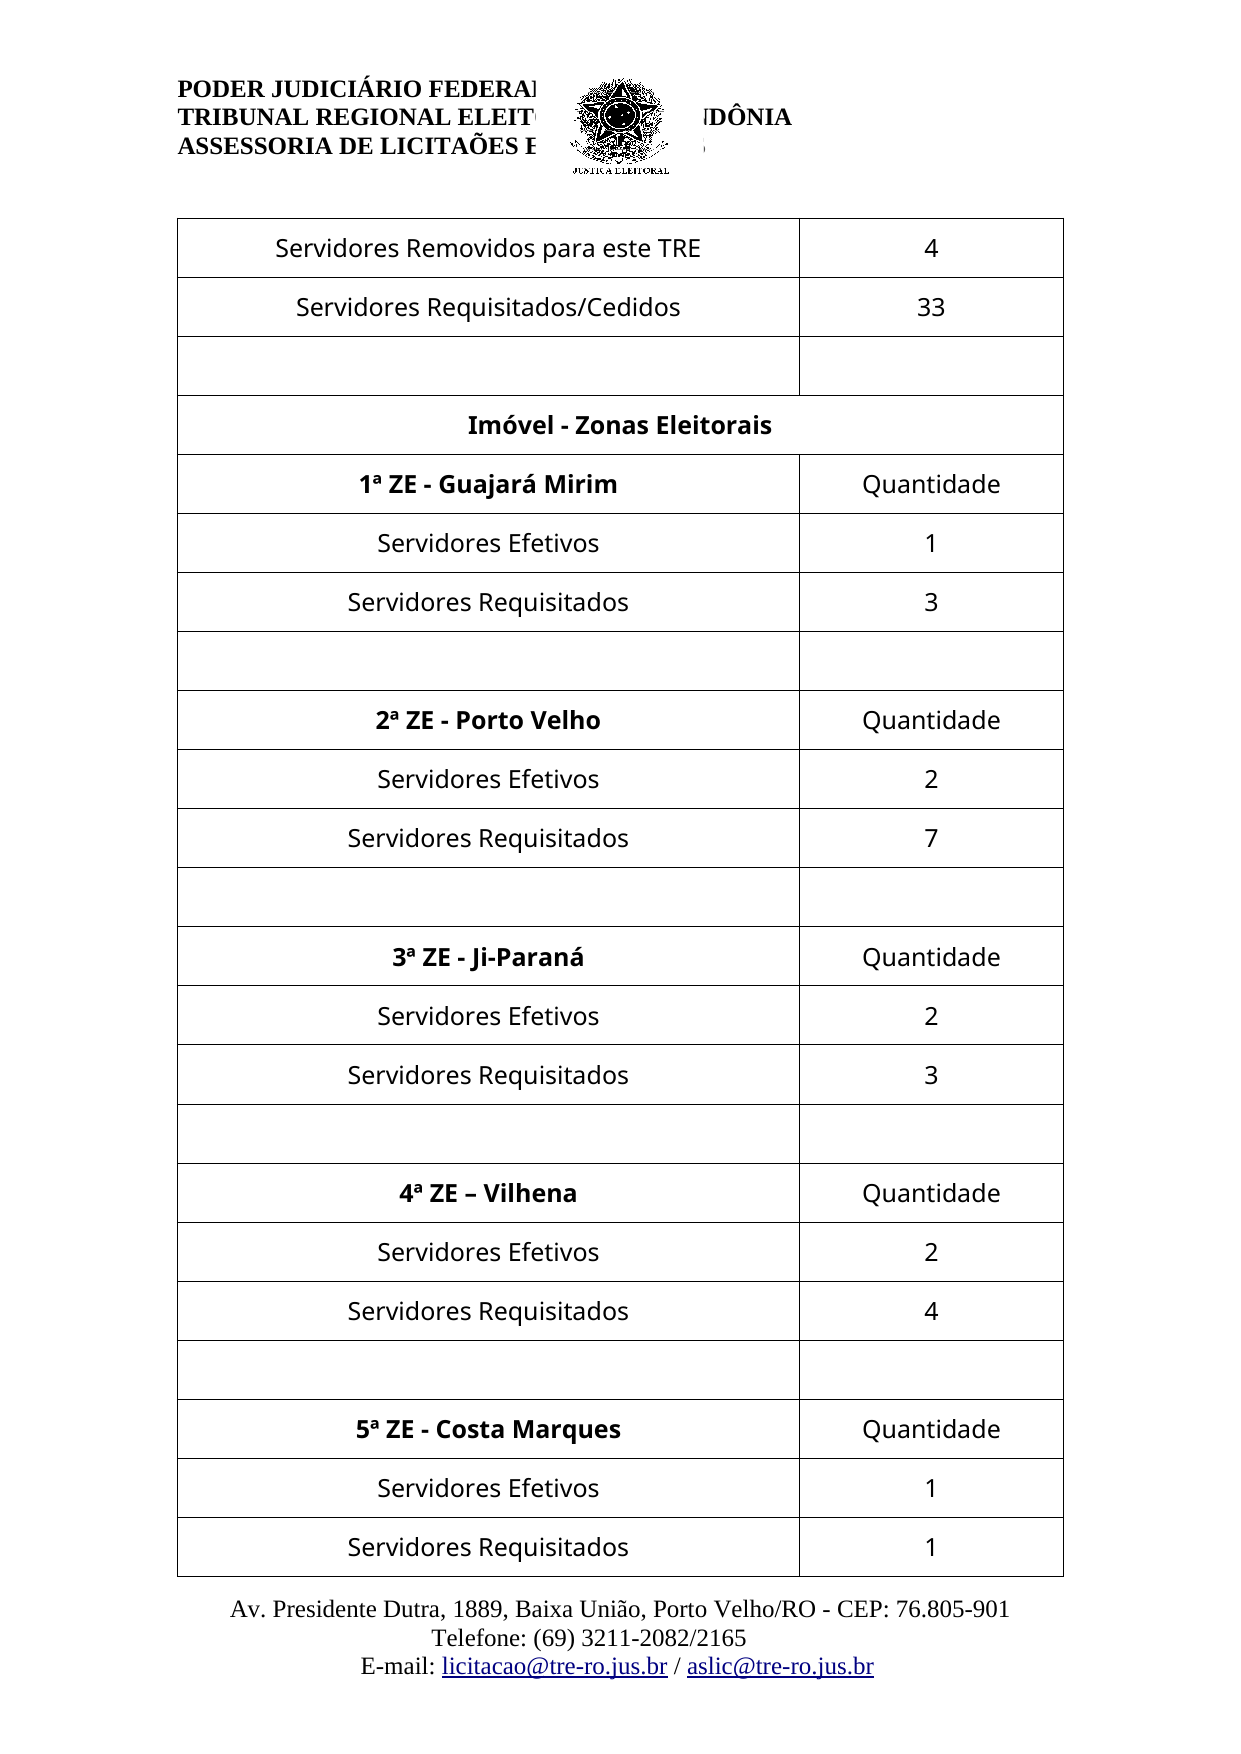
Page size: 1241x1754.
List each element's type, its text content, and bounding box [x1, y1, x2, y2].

table_cell Servidores Efetivos [178, 1223, 799, 1281]
table_cell 3 [800, 573, 1063, 631]
table_cell Servidores Requisitados [178, 809, 799, 867]
table_cell 4 [800, 1282, 1063, 1340]
table_cell 4ª ZE – Vilhena [178, 1164, 799, 1222]
table_cell [800, 1341, 1063, 1399]
table_cell 4 [800, 219, 1063, 277]
table_cell 7 [800, 809, 1063, 867]
table_cell 33 [800, 278, 1063, 336]
table_cell Servidores Requisitados [178, 573, 799, 631]
table_cell [800, 1105, 1063, 1162]
table_cell [178, 632, 799, 690]
table_cell 3ª ZE - Ji-Paraná [178, 927, 799, 985]
table_cell Imóvel - Zonas Eleitorais [178, 396, 1063, 454]
table_cell Servidores Removidos para este TRE [178, 219, 799, 277]
table_cell Servidores Efetivos [178, 514, 799, 572]
table_cell 3 [800, 1045, 1063, 1103]
table_cell [178, 337, 799, 395]
table_cell Servidores Efetivos [178, 986, 799, 1044]
table_cell Servidores Efetivos [178, 750, 799, 808]
table_cell 1 [800, 1518, 1063, 1576]
table_cell Servidores Efetivos [178, 1459, 799, 1517]
table_cell [800, 632, 1063, 690]
table_cell Quantidade [800, 455, 1063, 513]
table_cell 2ª ZE - Porto Velho [178, 691, 799, 749]
table_cell 1ª ZE - Guajará Mirim [178, 455, 799, 513]
table_cell [178, 868, 799, 926]
table_cell 2 [800, 986, 1063, 1044]
table_cell [800, 868, 1063, 926]
table_cell 1 [800, 1459, 1063, 1517]
table_cell Quantidade [800, 691, 1063, 749]
table_cell Quantidade [800, 927, 1063, 985]
table_cell Quantidade [800, 1400, 1063, 1458]
table_cell Servidores Requisitados [178, 1518, 799, 1576]
table_cell [178, 1105, 799, 1162]
table_cell 5ª ZE - Costa Marques [178, 1400, 799, 1458]
table_cell 2 [800, 1223, 1063, 1281]
table_cell [178, 1341, 799, 1399]
table_cell Servidores Requisitados [178, 1282, 799, 1340]
table_cell 1 [800, 514, 1063, 572]
table_cell 2 [800, 750, 1063, 808]
table_cell Quantidade [800, 1164, 1063, 1222]
table_cell Servidores Requisitados/Cedidos [178, 278, 799, 336]
table_cell Servidores Requisitados [178, 1045, 799, 1103]
table_cell [800, 337, 1063, 395]
